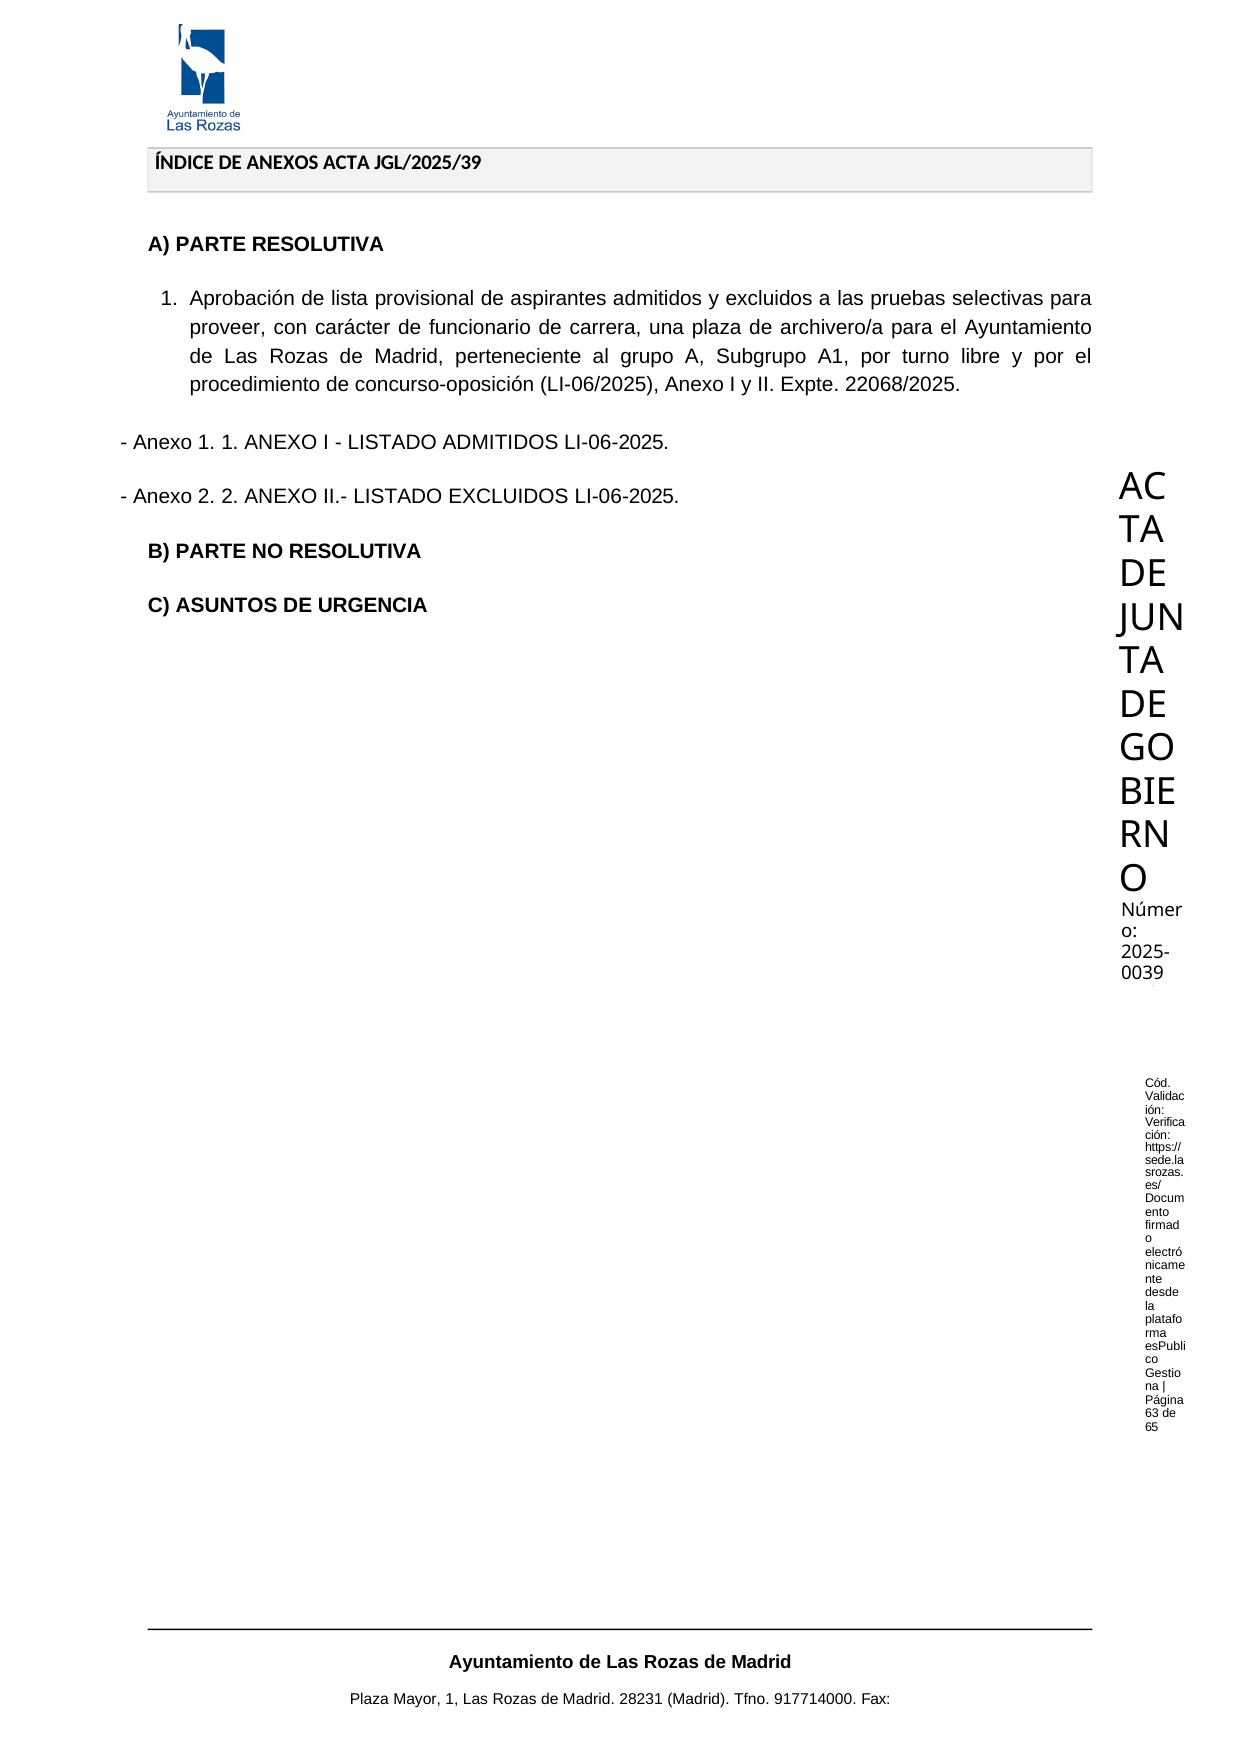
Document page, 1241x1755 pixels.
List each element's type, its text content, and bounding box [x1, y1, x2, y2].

list PARTE NO RESOLUTIVA [148, 538, 1093, 562]
list Aprobación de lista provisional de aspirantes admitidos y excluidos a las pruebas selectivas para proveer, con carácter de funcionario de carrera, una plaza de archivero/a para el Ayuntamiento de Las Rozas de Madrid, perteneciente al grupo A, Subgrupo A1, por turno libre y por el procedimiento de concurso-oposición (LI-06/2025), Anexo I y II. Expte. 22068/2025. [160, 286, 1093, 396]
text Verificación: https://sede.lasrozas.es/ [1145, 1117, 1186, 1192]
list Anexo 2. 2. ANEXO II.- LISTADO EXCLUIDOS LI-06-2025. [120, 484, 1093, 508]
list Anexo 1. 1. ANEXO I - LISTADO ADMITIDOS LI-06-2025. [120, 430, 1093, 454]
list PARTE RESOLUTIVA [148, 232, 1093, 256]
text Cód. Validación: [1145, 1077, 1186, 1117]
text ACTA DE JUNTA DE GOBIERNO [1119, 464, 1185, 900]
list ASUNTOS DE URGENCIA [148, 593, 1093, 617]
text Documento firmado electrónicamente desde la plataforma esPublico Gestiona | Página 63 de 65 [1145, 1192, 1186, 1434]
text Número: 2025-0039 Fecha: 30/09/2025 [1121, 900, 1185, 985]
